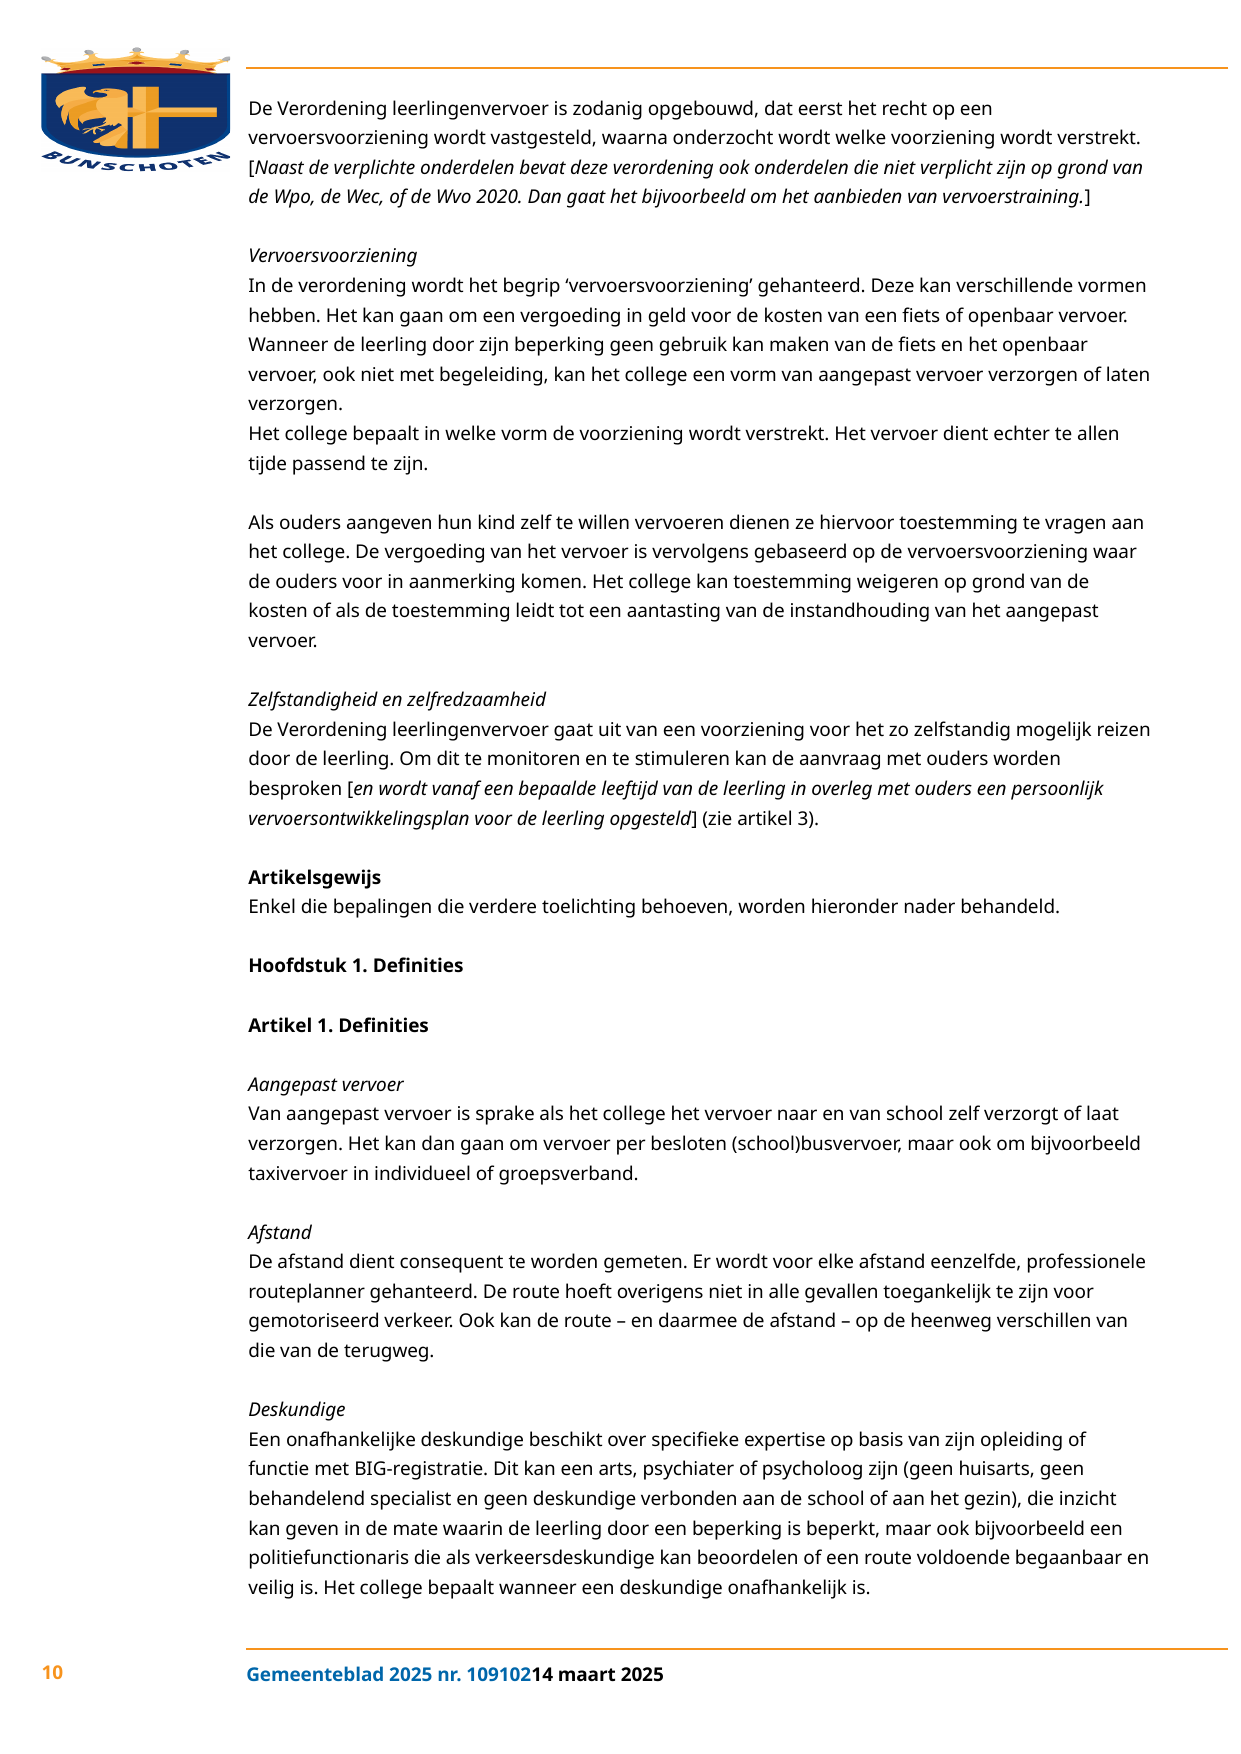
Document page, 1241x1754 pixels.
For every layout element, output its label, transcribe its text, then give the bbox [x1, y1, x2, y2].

text Vervoersvoorziening [248, 243, 1152, 268]
text [Naast de verplichte onderdelen bevat deze verordening ook onderdelen die niet verplicht zijn op grond van de Wpo, de Wec, of de Wvo 2020. Dan gaat het bijvoorbeeld om het aanbieden van vervoerstraining.] [248, 154, 1152, 209]
text Hoofdstuk 1. Definities [248, 953, 1152, 978]
text Afstand [248, 1219, 1152, 1245]
text Artikelsgewijs [248, 864, 1152, 890]
text Als ouders aangeven hun kind zelf te willen vervoeren dienen ze hiervoor toestemming te vragen aan het college. De vergoeding van het vervoer is vervolgens gebaseerd op de vervoersvoorziening waar de ouders voor in aanmerking komen. Het college kan toestemming weigeren op grond van de kosten of als de toestemming leidt tot een aantasting van de instandhouding van het aangepast vervoer. [248, 509, 1152, 653]
text Zelfstandigheid en zelfredzaamheid [248, 686, 1152, 712]
text Deskundige [248, 1396, 1152, 1422]
text Een onafhankelijke deskundige beschikt over specifieke expertise op basis van zijn opleiding of functie met BIG-registratie. Dit kan een arts, psychiater of psycholoog zijn (geen huisarts, geen behandelend specialist en geen deskundige verbonden aan de school of aan het gezin), die inzicht kan geven in de mate waarin de leerling door een beperking is beperkt, maar ook bijvoorbeeld een politiefunctionaris die als verkeersdeskundige kan beoordelen of een route voldoende begaanbaar en veilig is. Het college bepaalt wanneer een deskundige onafhankelijk is. [248, 1426, 1152, 1600]
text Aangepast vervoer [248, 1071, 1152, 1097]
text Het college bepaalt in welke vorm de voorziening wordt verstrekt. Het vervoer dient echter te allen tijde passend te zijn. [248, 420, 1152, 476]
text Artikel 1. Definities [248, 1012, 1152, 1038]
picture [41, 47, 231, 172]
text Enkel die bepalingen die verdere toelichting behoeven, worden hieronder nader behandeld. [248, 893, 1152, 919]
text De Verordening leerlingenvervoer gaat uit van een voorziening voor het zo zelfstandig mogelijk reizen door de leerling. Om dit te monitoren en te stimuleren kan de aanvraag met ouders worden besproken [en wordt vanaf een bepaalde leeftijd van de leerling in overleg met ouders een persoonlijk vervoersontwikkelingsplan voor de leerling opgesteld] (zie artikel 3). [248, 716, 1152, 831]
text Van aangepast vervoer is sprake als het college het vervoer naar en van school zelf verzorgt of laat verzorgen. Het kan dan gaan om vervoer per besloten (school)busvervoer, maar ook om bijvoorbeeld taxivervoer in individueel of groepsverband. [248, 1101, 1152, 1186]
text De afstand dient consequent te worden gemeten. Er wordt voor elke afstand eenzelfde, professionele routeplanner gehanteerd. De route hoeft overigens niet in alle gevallen toegankelijk te zijn voor gemotoriseerd verkeer. Ook kan de route – en daarmee de afstand – op de heenweg verschillen van die van de terugweg. [248, 1248, 1152, 1363]
text De Verordening leerlingenvervoer is zodanig opgebouwd, dat eerst het recht op een vervoersvoorziening wordt vastgesteld, waarna onderzocht wordt welke voorziening wordt verstrekt. [248, 95, 1152, 150]
text In de verordening wordt het begrip ‘vervoersvoorziening’ gehanteerd. Deze kan verschillende vormen hebben. Het kan gaan om een vergoeding in geld voor de kosten van een fiets of openbaar vervoer. Wanneer de leerling door zijn beperking geen gebruik kan maken van de fiets en het openbaar vervoer, ook niet met begeleiding, kan het college een vorm van aangepast vervoer verzorgen of laten verzorgen. [248, 272, 1152, 416]
